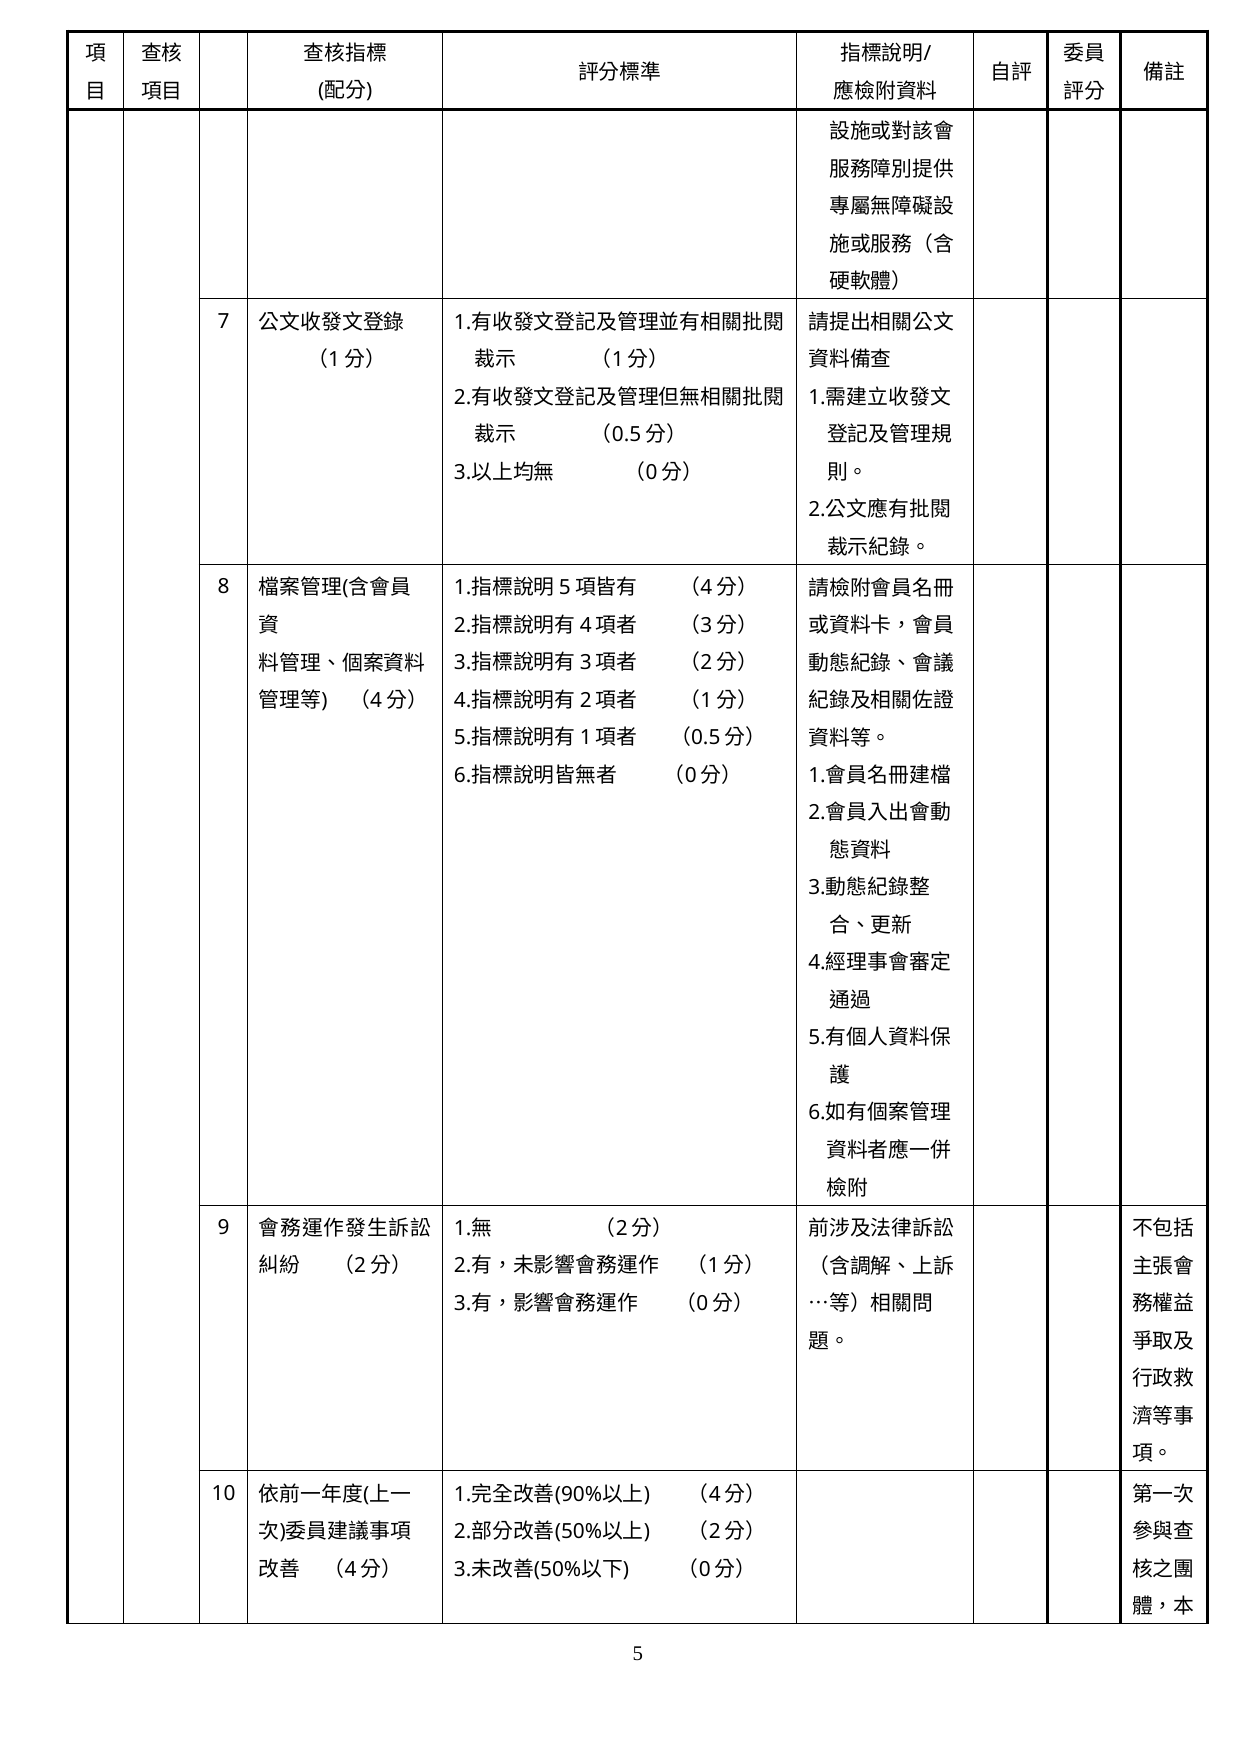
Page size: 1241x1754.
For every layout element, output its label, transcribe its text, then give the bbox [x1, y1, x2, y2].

table_cell 1.指標說明5項皆有 （4分） 2.指標說明有4項者 （3分） 3.指標說明有3項者 （2分） 4.指標說明有2項者 （1分） 5.指標說明有1項者 （0.5分） 6.指標說明皆無者 （0分） [443, 565, 796, 1204]
table_cell [974, 299, 1046, 564]
table_cell 9 [200, 1206, 247, 1470]
table_cell [1122, 565, 1206, 1204]
table_cell 設施或對該會服務障別提供專屬無障礙設施或服務（含硬軟體） [797, 111, 973, 298]
table_cell 依前一年度(上一次)委員建議事項改善 （4分） [248, 1471, 442, 1623]
table_cell [1049, 111, 1119, 298]
table_cell [974, 111, 1046, 298]
table_cell 請提出相關公文資料備查 1.需建立收發文登記及管理規則。 2.公文應有批閱裁示紀錄。 [797, 299, 973, 564]
table_cell [200, 111, 247, 298]
table_header 委員評分 [1049, 33, 1119, 108]
table_cell [1049, 1471, 1119, 1623]
table_cell [1122, 111, 1206, 298]
table_cell [1049, 565, 1119, 1204]
table_cell [443, 111, 796, 298]
table_cell 公文收發文登錄 （1分） [248, 299, 442, 564]
table_cell [1122, 299, 1206, 564]
table_header [200, 33, 247, 108]
table_cell [1049, 1206, 1119, 1470]
table_cell 10 [200, 1471, 247, 1623]
table_cell [974, 1471, 1046, 1623]
table_cell 不包括主張會務權益爭取及行政救濟等事項。 [1122, 1206, 1206, 1470]
table_header 自評 [974, 33, 1046, 108]
table_header 評分標準 [443, 33, 796, 108]
table_header 查核項目 [124, 33, 199, 108]
table_cell 7 [200, 299, 247, 564]
table_cell 1.無 （2分） 2.有，未影響會務運作 （1分） 3.有，影響會務運作 （0分） [443, 1206, 796, 1470]
table_cell 8 [200, 565, 247, 1204]
table_header 查核指標 (配分) [248, 33, 442, 108]
table_cell 前涉及法律訴訟（含調解、上訴…等）相關問題。 [797, 1206, 973, 1470]
table_cell 會務運作發生訴訟糾紛 （2分） [248, 1206, 442, 1470]
table_cell 檔案管理(含會員資 料管理、個案資料管理等) （4分） [248, 565, 442, 1204]
table_header 指標說明/ 應檢附資料 [797, 33, 973, 108]
table_cell 1.完全改善(90%以上) （4分） 2.部分改善(50%以上) （2分） 3.未改善(50%以下) （0分） [443, 1471, 796, 1623]
table_header 項目 [69, 33, 123, 108]
table_cell [1049, 299, 1119, 564]
table_cell [974, 565, 1046, 1204]
table_cell [797, 1471, 973, 1623]
table_cell [974, 1206, 1046, 1470]
table_cell 第一次參與查核之團體，本 [1122, 1471, 1206, 1623]
table_cell [248, 111, 442, 298]
table_header 備註 [1122, 33, 1206, 108]
table_cell 請檢附會員名冊或資料卡，會員動態紀錄、會議紀錄及相關佐證資料等。 1.會員名冊建檔 2.會員入出會動 態資料 3.動態紀錄整 合、更新 4.經理事會審定 通過 5.有個人資料保 護 6.如有個案管理資料者應一併檢附 [797, 565, 973, 1204]
table_cell 1.有收發文登記及管理並有相關批閱裁示 （1分） 2.有收發文登記及管理但無相關批閱裁示 （0.5分） 3.以上均無 （0分） [443, 299, 796, 564]
